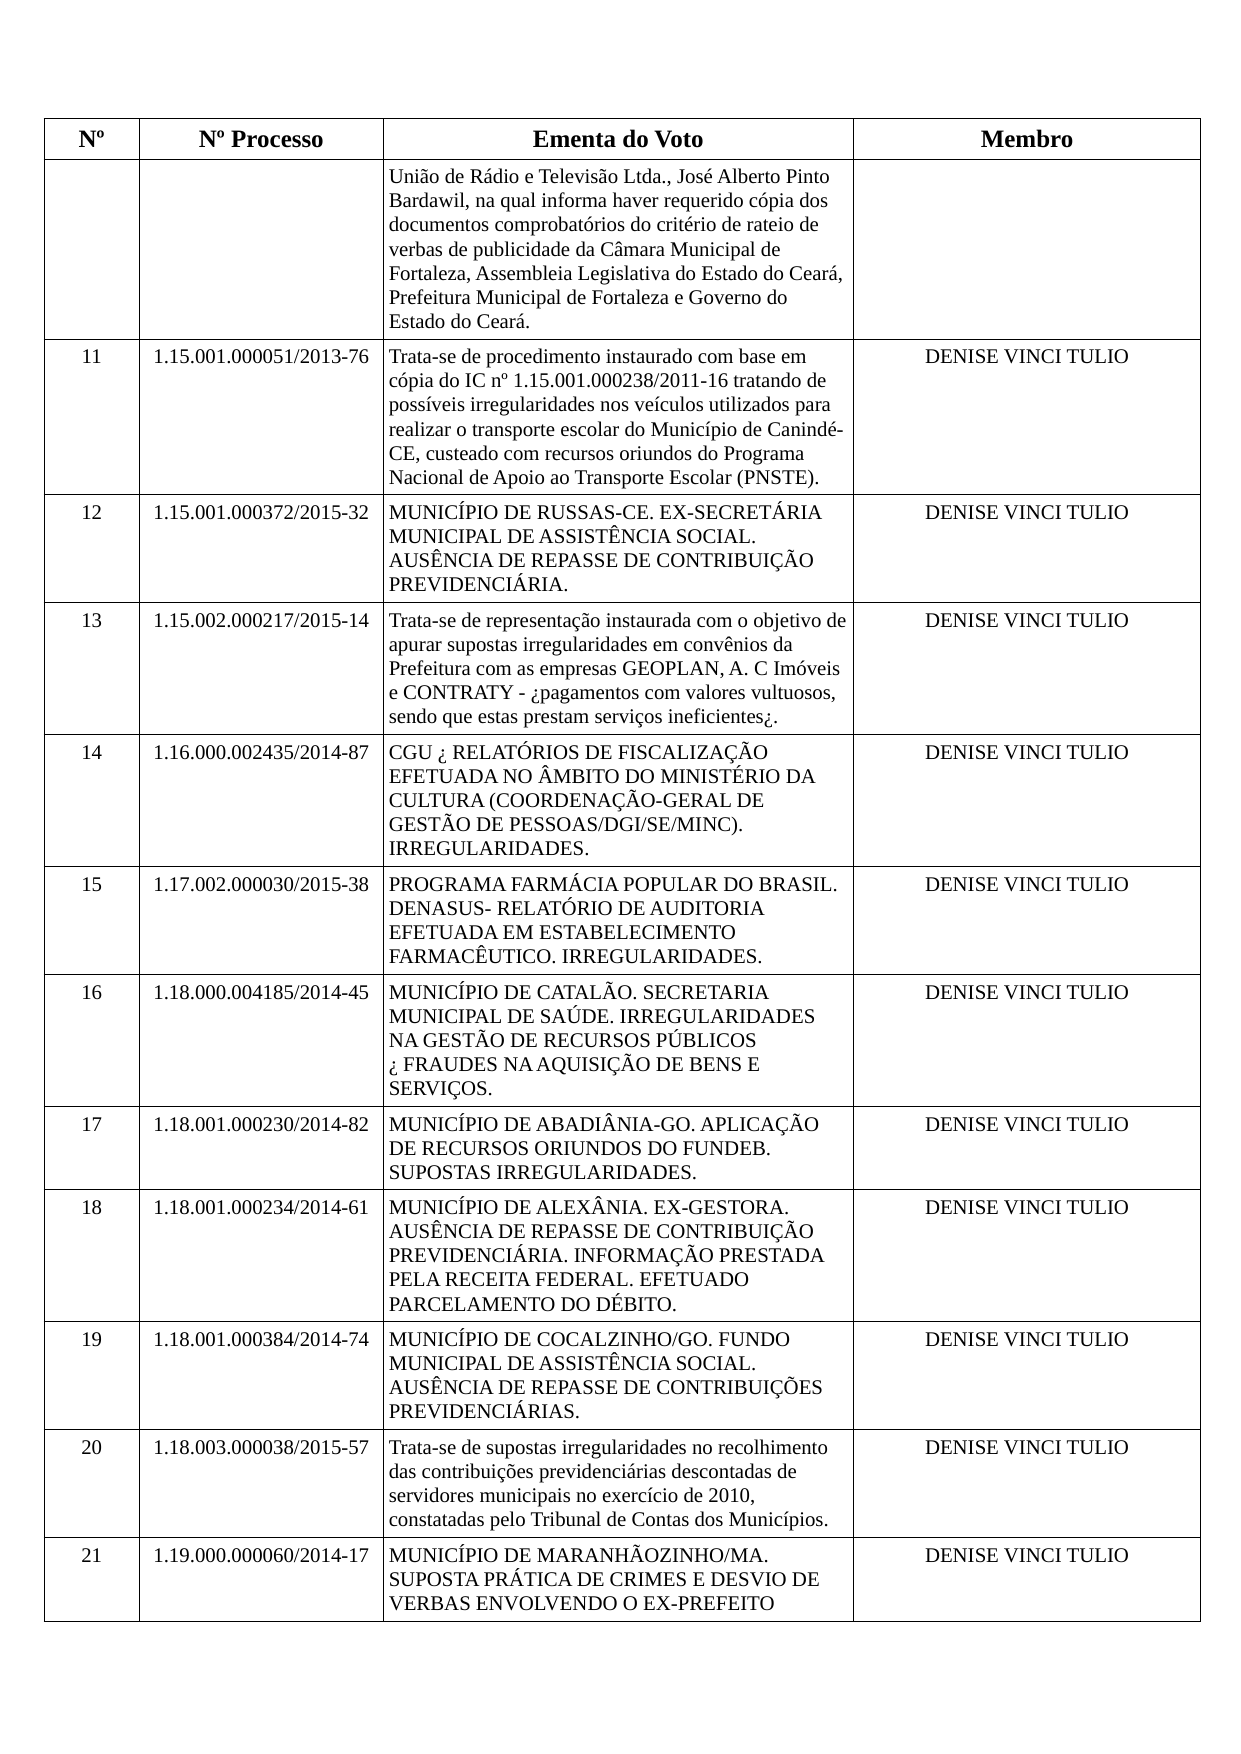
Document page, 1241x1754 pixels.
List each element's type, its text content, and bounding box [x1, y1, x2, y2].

table_cell 18 [45, 1190, 139, 1321]
table_cell Trata-se de supostas irregularidades no recolhimento das contribuições previdenciárias descontadas de servidores municipais no exercício de 2010, constatadas pelo Tribunal de Contas dos Municípios. [384, 1430, 853, 1537]
table_cell DENISE VINCI TULIO [854, 1190, 1200, 1321]
table_cell 1.15.002.000217/2015-14 [140, 603, 383, 734]
table_cell [854, 160, 1200, 338]
table_cell DENISE VINCI TULIO [854, 735, 1200, 866]
table_cell 1.18.001.000384/2014-74 [140, 1322, 383, 1429]
table_cell 21 [45, 1538, 139, 1621]
table_cell DENISE VINCI TULIO [854, 495, 1200, 602]
table_cell 15 [45, 867, 139, 974]
table_cell [140, 160, 383, 338]
table_cell DENISE VINCI TULIO [854, 867, 1200, 974]
table_cell MUNICÍPIO DE RUSSAS-CE. EX-SECRETÁRIA MUNICIPAL DE ASSISTÊNCIA SOCIAL. AUSÊNCIA DE REPASSE DE CONTRIBUIÇÃO PREVIDENCIÁRIA. [384, 495, 853, 602]
table_cell União de Rádio e Televisão Ltda., José Alberto Pinto Bardawil, na qual informa haver requerido cópia dos documentos comprobatórios do critério de rateio de verbas de publicidade da Câmara Municipal de Fortaleza, Assembleia Legislativa do Estado do Ceará, Prefeitura Municipal de Fortaleza e Governo do Estado do Ceará. [384, 160, 853, 338]
table_cell 1.19.000.000060/2014-17 [140, 1538, 383, 1621]
table_cell 1.18.000.004185/2014-45 [140, 975, 383, 1106]
table_cell DENISE VINCI TULIO [854, 1538, 1200, 1621]
table_cell MUNICÍPIO DE ALEXÂNIA. EX-GESTORA. AUSÊNCIA DE REPASSE DE CONTRIBUIÇÃO PREVIDENCIÁRIA. INFORMAÇÃO PRESTADA PELA RECEITA FEDERAL. EFETUADO PARCELAMENTO DO DÉBITO. [384, 1190, 853, 1321]
table_cell DENISE VINCI TULIO [854, 975, 1200, 1106]
table_cell 19 [45, 1322, 139, 1429]
table_cell 13 [45, 603, 139, 734]
table_cell Trata-se de procedimento instaurado com base em cópia do IC nº 1.15.001.000238/2011-16 tratando de possíveis irregularidades nos veículos utilizados para realizar o transporte escolar do Município de Canindé-CE, custeado com recursos oriundos do Programa Nacional de Apoio ao Transporte Escolar (PNSTE). [384, 340, 853, 494]
table_cell [45, 160, 139, 338]
table_cell MUNICÍPIO DE MARANHÃOZINHO/MA. SUPOSTA PRÁTICA DE CRIMES E DESVIO DE VERBAS ENVOLVENDO O EX-PREFEITO [384, 1538, 853, 1621]
table_cell 1.18.001.000234/2014-61 [140, 1190, 383, 1321]
table_cell 1.15.001.000051/2013-76 [140, 340, 383, 494]
table_header Nº Processo [140, 119, 383, 158]
table_cell 1.15.001.000372/2015-32 [140, 495, 383, 602]
table_cell 1.16.000.002435/2014-87 [140, 735, 383, 866]
table_cell DENISE VINCI TULIO [854, 603, 1200, 734]
table_cell 20 [45, 1430, 139, 1537]
table_cell 1.18.003.000038/2015-57 [140, 1430, 383, 1537]
table_cell MUNICÍPIO DE CATALÃO. SECRETARIA MUNICIPAL DE SAÚDE. IRREGULARIDADES NA GESTÃO DE RECURSOS PÚBLICOS ¿ FRAUDES NA AQUISIÇÃO DE BENS E SERVIÇOS. [384, 975, 853, 1106]
table_cell DENISE VINCI TULIO [854, 340, 1200, 494]
table_cell MUNICÍPIO DE ABADIÂNIA-GO. APLICAÇÃO DE RECURSOS ORIUNDOS DO FUNDEB. SUPOSTAS IRREGULARIDADES. [384, 1107, 853, 1189]
table_cell MUNICÍPIO DE COCALZINHO/GO. FUNDO MUNICIPAL DE ASSISTÊNCIA SOCIAL. AUSÊNCIA DE REPASSE DE CONTRIBUIÇÕES PREVIDENCIÁRIAS. [384, 1322, 853, 1429]
table_cell 14 [45, 735, 139, 866]
table_cell Trata-se de representação instaurada com o objetivo de apurar supostas irregularidades em convênios da Prefeitura com as empresas GEOPLAN, A. C Imóveis e CONTRATY - ¿pagamentos com valores vultuosos, sendo que estas prestam serviços ineficientes¿. [384, 603, 853, 734]
table_cell 11 [45, 340, 139, 494]
table_cell 1.18.001.000230/2014-82 [140, 1107, 383, 1189]
table_cell CGU ¿ RELATÓRIOS DE FISCALIZAÇÃO EFETUADA NO ÂMBITO DO MINISTÉRIO DA CULTURA (COORDENAÇÃO-GERAL DE GESTÃO DE PESSOAS/DGI/SE/MINC). IRREGULARIDADES. [384, 735, 853, 866]
table_cell DENISE VINCI TULIO [854, 1107, 1200, 1189]
table_cell DENISE VINCI TULIO [854, 1430, 1200, 1537]
table_cell 16 [45, 975, 139, 1106]
table_cell 12 [45, 495, 139, 602]
table_cell 1.17.002.000030/2015-38 [140, 867, 383, 974]
table_cell 17 [45, 1107, 139, 1189]
table_cell PROGRAMA FARMÁCIA POPULAR DO BRASIL. DENASUS- RELATÓRIO DE AUDITORIA EFETUADA EM ESTABELECIMENTO FARMACÊUTICO. IRREGULARIDADES. [384, 867, 853, 974]
table_header Membro [854, 119, 1200, 158]
table_cell DENISE VINCI TULIO [854, 1322, 1200, 1429]
table_header Ementa do Voto [384, 119, 853, 158]
table_header Nº [45, 119, 139, 158]
